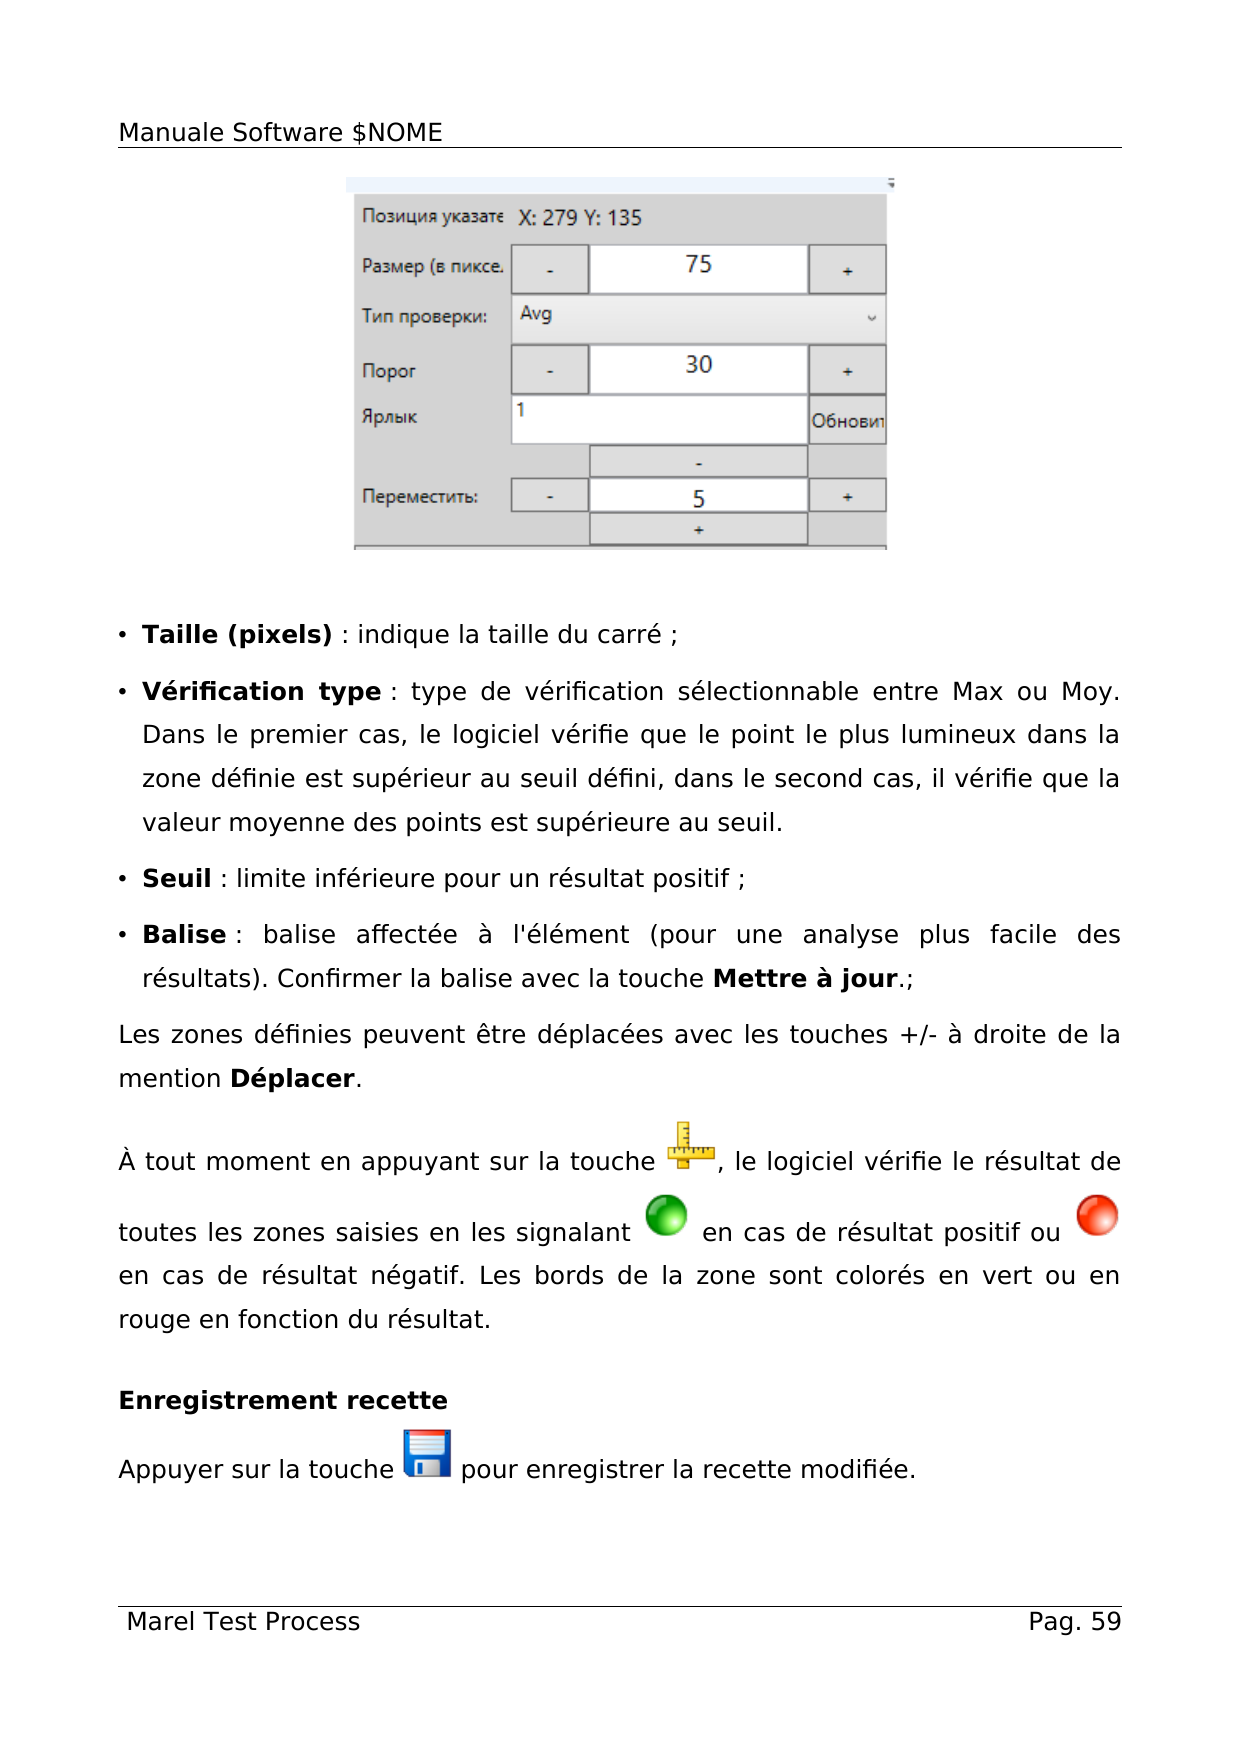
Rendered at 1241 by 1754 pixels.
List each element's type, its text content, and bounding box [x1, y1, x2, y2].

text Appuyer sur la touche pour enregistrer la recette modifiée. [118, 1428, 1122, 1484]
picture [1072, 1191, 1123, 1241]
picture [641, 1191, 692, 1241]
list Taille (pixels) : indique la taille du carré ; [118, 621, 1122, 650]
picture [346, 177, 895, 550]
text Les zones définies peuvent être déplacées avec les touches +/- à droite de la mention Déplacer. [118, 1021, 1122, 1093]
list Balise : balise affectée à l'élément (pour une analyse plus facile des résultats). Confirmer la balise avec la touche Mettre à jour.; [118, 921, 1122, 993]
list Seuil : limite inférieure pour un résultat positif ; [118, 864, 1122, 893]
text À tout moment en appuyant sur la touche , le logiciel vérifie le résultat de toutes les zones saisies en les signalant en cas de résultat positif ou en cas de résultat négatif. Les bords de la zone sont colorés en vert ou en rouge en fonction du résultat. [118, 1121, 1122, 1334]
picture [666, 1120, 717, 1171]
subtitle Enregistrement recette [118, 1387, 1122, 1416]
picture [402, 1428, 453, 1479]
list Vérification type : type de vérification sélectionnable entre Max ou Moy. Dans le premier cas, le logiciel vérifie que le point le plus lumineux dans la zone définie est supérieur au seuil défini, dans le second cas, il vérifie que la valeur moyenne des points est supérieure au seuil. [118, 677, 1122, 837]
